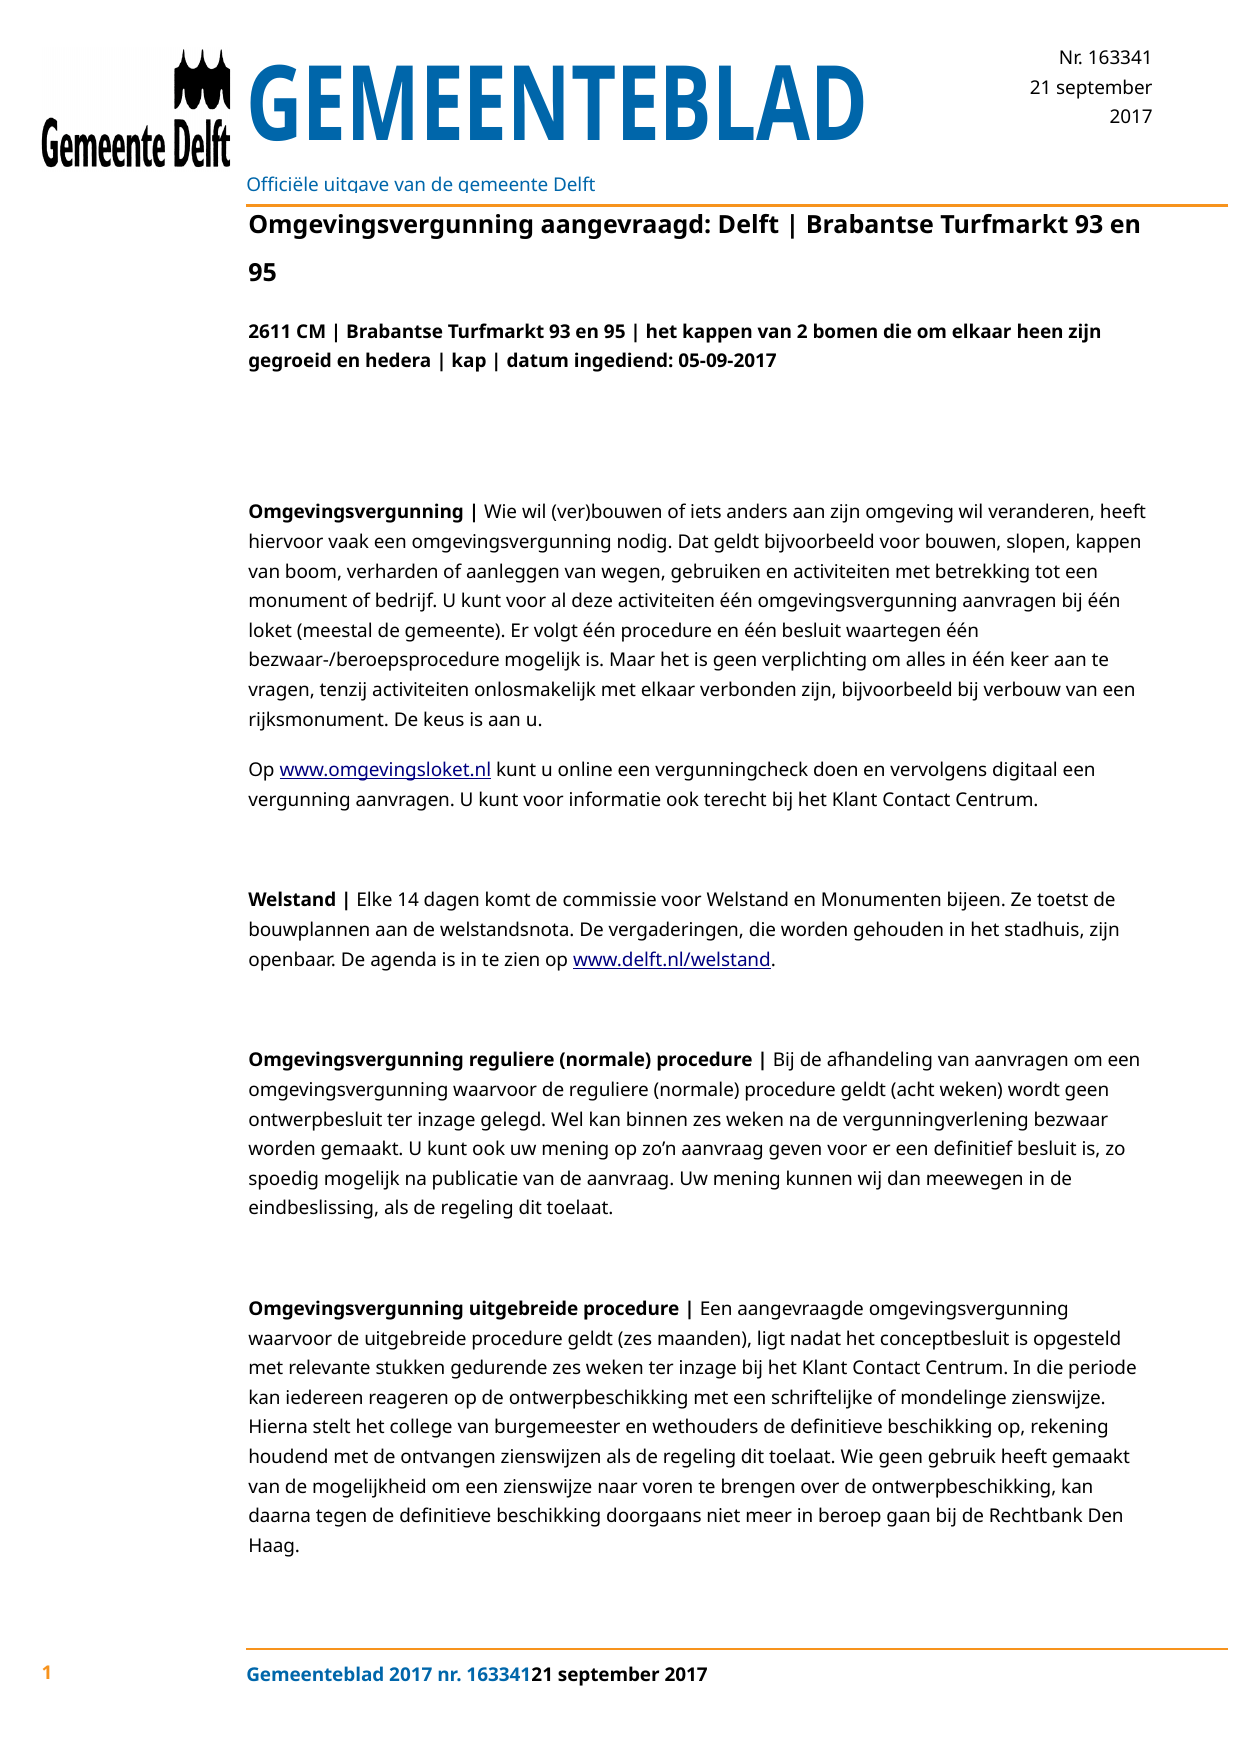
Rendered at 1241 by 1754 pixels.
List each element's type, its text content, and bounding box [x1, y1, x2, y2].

text Welstand | Elke 14 dagen komt de commissie voor Welstand en Monumenten bijeen. Ze toetst de bouwplannen aan de welstandsnota. De vergaderingen, die worden gehouden in het stadhuis, zijn openbaar. De agenda is in te zien op www.delft.nl/welstand. [248, 887, 1152, 972]
picture [41, 47, 231, 172]
text Omgevingsvergunning uitgebreide procedure | Een aangevraagde omgevingsvergunning waarvoor de uitgebreide procedure geldt (zes maanden), ligt nadat het conceptbesluit is opgesteld met relevante stukken gedurende zes weken ter inzage bij het Klant Contact Centrum. In die periode kan iedereen reageren op de ontwerpbeschikking met een schriftelijke of mondelinge zienswijze. Hierna stelt het college van burgemeester en wethouders de definitieve beschikking op, rekening houdend met de ontvangen zienswijzen als de regeling dit toelaat. Wie geen gebruik heeft gemaakt van de mogelijkheid om een zienswijze naar voren te brengen over de ontwerpbeschikking, kan daarna tegen de definitieve beschikking doorgaans niet meer in beroep gaan bij de Rechtbank Den Haag. [248, 1295, 1152, 1558]
text 2611 CM | Brabantse Turfmarkt 93 en 95 | het kappen van 2 bomen die om elkaar heen zijn gegroeid en hedera | kap | datum ingediend: 05-09-2017 [248, 318, 1152, 373]
text Op www.omgevingsloket.nl kunt u online een vergunningcheck doen en vervolgens digitaal een vergunning aanvragen. U kunt voor informatie ook terecht bij het Klant Contact Centrum. [248, 756, 1152, 812]
text Omgevingsvergunning | Wie wil (ver)bouwen of iets anders aan zijn omgeving wil veranderen, heeft hiervoor vaak een omgevingsvergunning nodig. Dat geldt bijvoorbeeld voor bouwen, slopen, kappen van boom, verharden of aanleggen van wegen, gebruiken en activiteiten met betrekking tot een monument of bedrijf. U kunt voor al deze activiteiten één omgevingsvergunning aanvragen bij één loket (meestal de gemeente). Er volgt één procedure en één besluit waartegen één bezwaar-/beroepsprocedure mogelijk is. Maar het is geen verplichting om alles in één keer aan te vragen, tenzij activiteiten onlosmakelijk met elkaar verbonden zijn, bijvoorbeeld bij verbouw van een rijksmonument. De keus is aan u. [248, 499, 1152, 732]
text Omgevingsvergunning aangevraagd: Delft | Brabantse Turfmarkt 93 en 95 [248, 207, 1152, 288]
text Omgevingsvergunning reguliere (normale) procedure | Bij de afhandeling van aanvragen om een omgevingsvergunning waarvoor de reguliere (normale) procedure geldt (acht weken) wordt geen ontwerpbesluit ter inzage gelegd. Wel kan binnen zes weken na de vergunningverlening bezwaar worden gemaakt. U kunt ook uw mening op zo’n aanvraag geven voor er een definitief besluit is, zo spoedig mogelijk na publicatie van de aanvraag. Uw mening kunnen wij dan meewegen in de eindbeslissing, als de regeling dit toelaat. [248, 1047, 1152, 1220]
